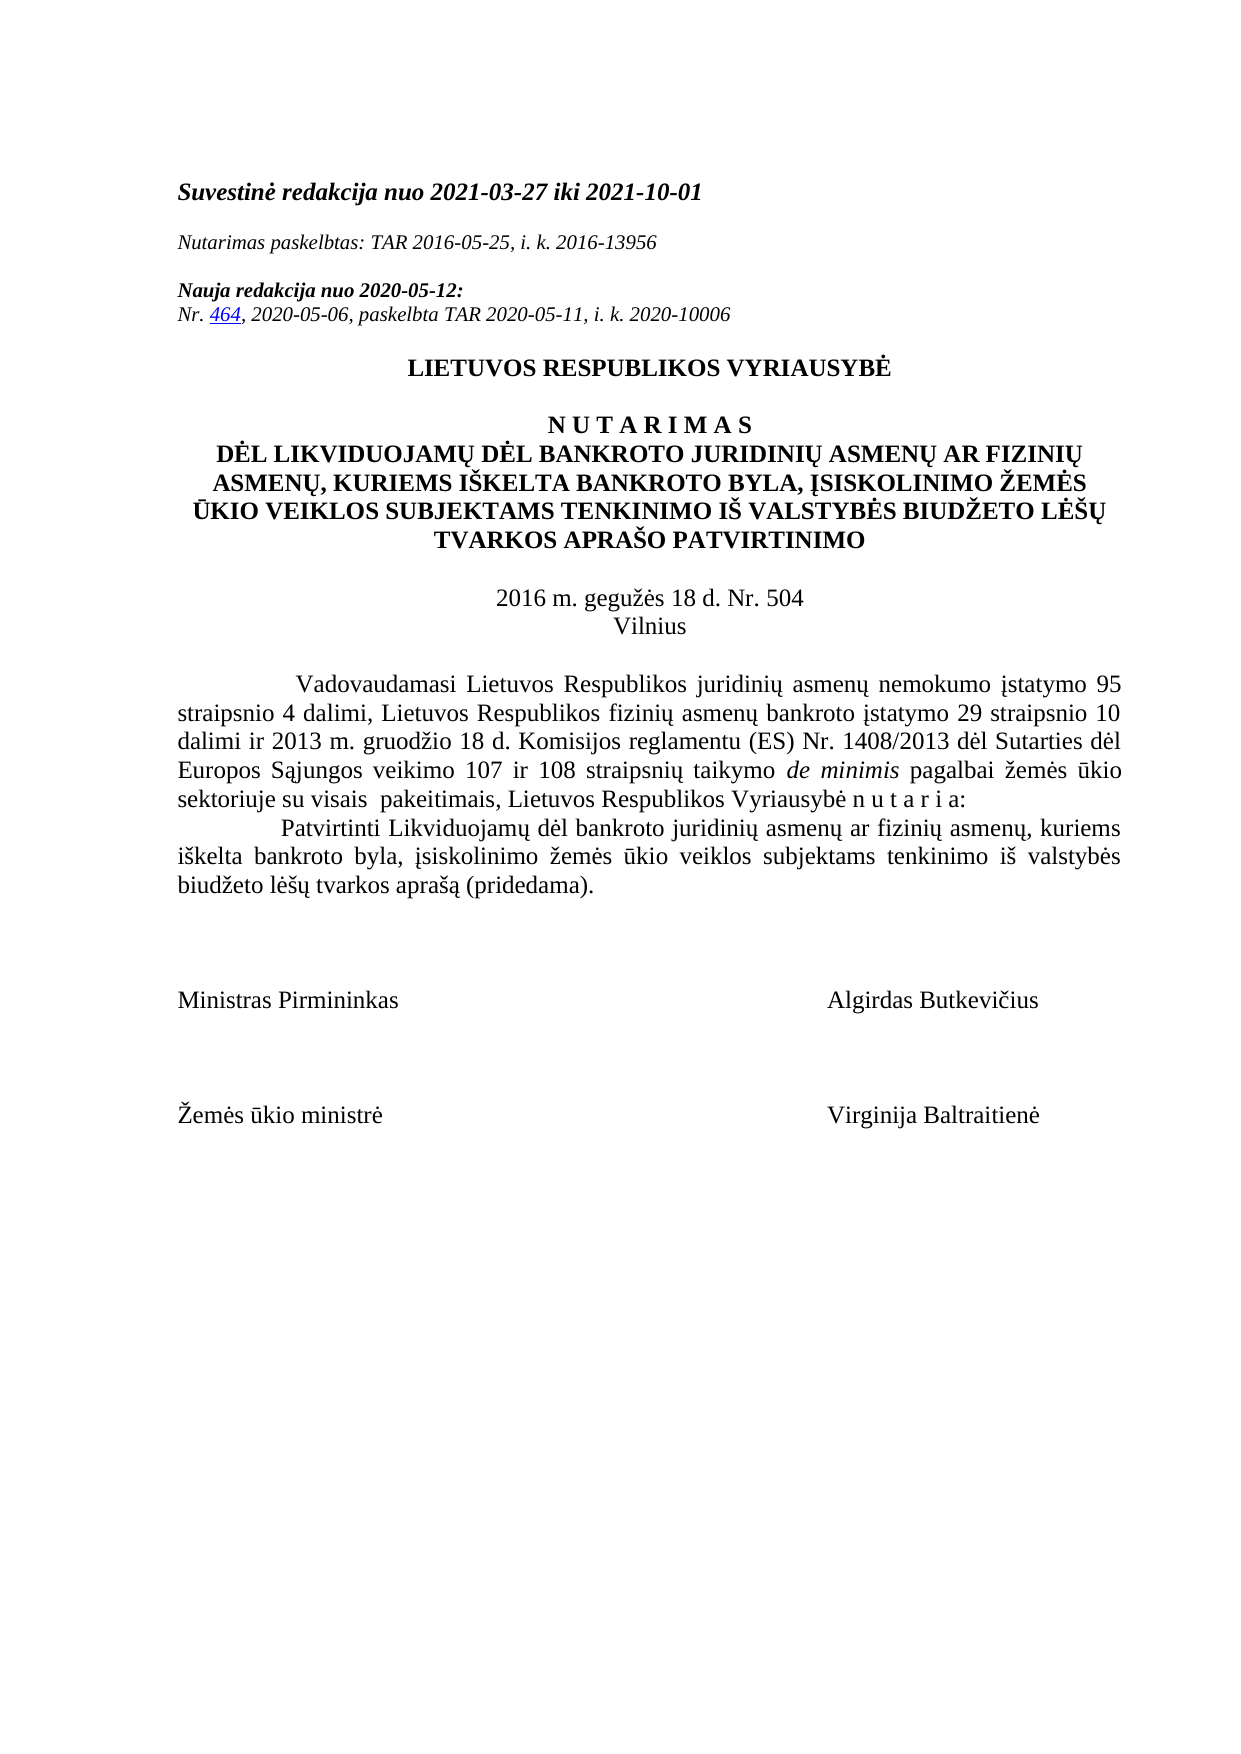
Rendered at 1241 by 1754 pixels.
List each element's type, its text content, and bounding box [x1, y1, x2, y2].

text Nauja redakcija nuo 2020-05-12: [177, 278, 1122, 302]
text Vadovaudamasi Lietuvos Respublikos juridinių asmenų nemokumo įstatymo 95 straipsnio 4 dalimi, Lietuvos Respublikos fizinių asmenų bankroto įstatymo 29 straipsnio 10 dalimi ir 2013 m. gruodžio 18 d. Komisijos reglamentu (ES) Nr. 1408/2013 dėl Sutarties dėl Europos Sąjungos veikimo 107 ir 108 straipsnių taikymo de minimis pagalbai žemės ūkio sektoriuje su visais pakeitimais, Lietuvos Respublikos Vyriausybė n u t a r i a: [177, 669, 1122, 813]
text LIETUVOS RESPUBLIKOS VYRIAUSYBĖ [177, 353, 1122, 381]
text Suvestinė redakcija nuo 2021-03-27 iki 2021-10-01 [177, 177, 1122, 206]
text Žemės ūkio ministrė Virginija Baltraitienė [177, 1100, 1122, 1129]
text Vilnius [177, 611, 1122, 640]
text 2016 m. gegužės 18 d. Nr. 504 [177, 583, 1122, 611]
text Nutarimas paskelbtas: TAR 2016-05-25, i. k. 2016-13956 [177, 230, 1122, 254]
text N U T A R I M A S [177, 410, 1122, 439]
text Nr. 464, 2020-05-06, paskelbta TAR 2020-05-11, i. k. 2020-10006 [177, 302, 1122, 326]
text Patvirtinti Likviduojamų dėl bankroto juridinių asmenų ar fizinių asmenų, kuriems iškelta bankroto byla, įsiskolinimo žemės ūkio veiklos subjektams tenkinimo iš valstybės biudžeto lėšų tvarkos aprašą (pridedama). [177, 813, 1122, 899]
text Ministras Pirmininkas Algirdas Butkevičius [177, 985, 1122, 1014]
text DĖL LIKVIDUOJAMŲ DĖL BANKROTO JURIDINIŲ ASMENŲ AR FIZINIŲ ASMENŲ, KURIEMS IŠKELTA BANKROTO BYLA, ĮSISKOLINIMO ŽEMĖS ŪKIO VEIKLOS SUBJEKTAMS TENKINIMO IŠ VALSTYBĖS BIUDŽETO LĖŠŲ TVARKOS APRAŠO PATVIRTINIMO [177, 439, 1122, 554]
